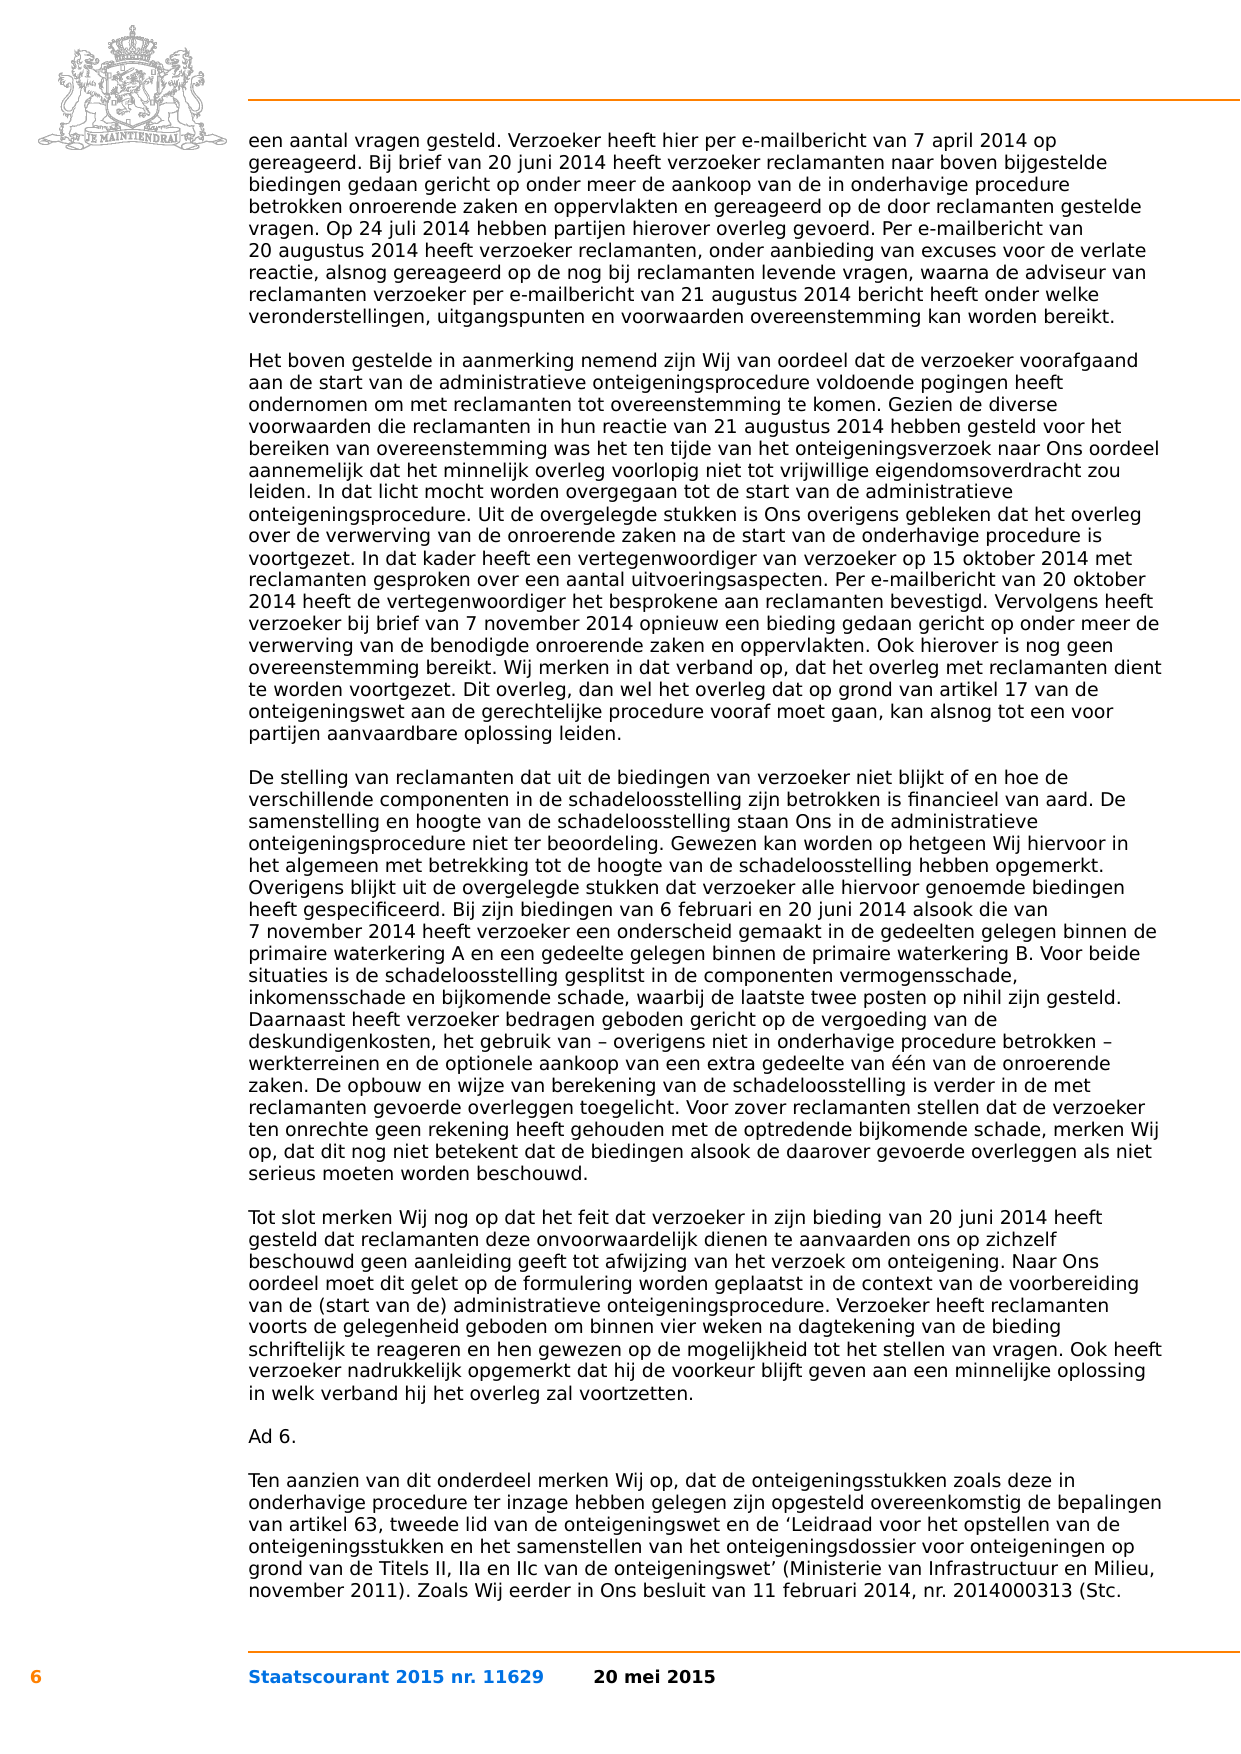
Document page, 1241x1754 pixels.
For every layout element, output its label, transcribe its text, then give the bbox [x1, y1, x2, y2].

text De stelling van reclamanten dat uit de biedingen van verzoeker niet blijkt of en hoe de verschillende componenten in de schadeloosstelling zijn betrokken is financieel van aard. De samenstelling en hoogte van de schadeloosstelling staan Ons in de administratieve onteigeningsprocedure niet ter beoordeling. Gewezen kan worden op hetgeen Wij hiervoor in het algemeen met betrekking tot de hoogte van de schadeloosstelling hebben opgemerkt. Overigens blijkt uit de overgelegde stukken dat verzoeker alle hiervoor genoemde biedingen heeft gespecificeerd. Bij zijn biedingen van 6 februari en 20 juni 2014 alsook die van 7 november 2014 heeft verzoeker een onderscheid gemaakt in de gedeelten gelegen binnen de primaire waterkering A en een gedeelte gelegen binnen de primaire waterkering B. Voor beide situaties is de schadeloosstelling gesplitst in de componenten vermogensschade, inkomensschade en bijkomende schade, waarbij de laatste twee posten op nihil zijn gesteld. Daarnaast heeft verzoeker bedragen geboden gericht op de vergoeding van de deskundigenkosten, het gebruik van – overigens niet in onderhavige procedure betrokken – werkterreinen en de optionele aankoop van een extra gedeelte van één van de onroerende zaken. De opbouw en wijze van berekening van de schadeloosstelling is verder in de met reclamanten gevoerde overleggen toegelicht. Voor zover reclamanten stellen dat de verzoeker ten onrechte geen rekening heeft gehouden met de optredende bijkomende schade, merken Wij op, dat dit nog niet betekent dat de biedingen alsook de daarover gevoerde overleggen als niet serieus moeten worden beschouwd. [248, 767, 1163, 1185]
text Tot slot merken Wij nog op dat het feit dat verzoeker in zijn bieding van 20 juni 2014 heeft gesteld dat reclamanten deze onvoorwaardelijk dienen te aanvaarden ons op zichzelf beschouwd geen aanleiding geeft tot afwijzing van het verzoek om onteigening. Naar Ons oordeel moet dit gelet op de formulering worden geplaatst in de context van de voorbereiding van de (start van de) administratieve onteigeningsprocedure. Verzoeker heeft reclamanten voorts de gelegenheid geboden om binnen vier weken na dagtekening van de bieding schriftelijk te reageren en hen gewezen op de mogelijkheid tot het stellen van vragen. Ook heeft verzoeker nadrukkelijk opgemerkt dat hij de voorkeur blijft geven aan een minnelijke oplossing in welk verband hij het overleg zal voortzetten. [248, 1207, 1163, 1404]
text Het boven gestelde in aanmerking nemend zijn Wij van oordeel dat de verzoeker voorafgaand aan de start van de administratieve onteigeningsprocedure voldoende pogingen heeft ondernomen om met reclamanten tot overeenstemming te komen. Gezien de diverse voorwaarden die reclamanten in hun reactie van 21 augustus 2014 hebben gesteld voor het bereiken van overeenstemming was het ten tijde van het onteigeningsverzoek naar Ons oordeel aannemelijk dat het minnelijk overleg voorlopig niet tot vrijwillige eigendomsoverdracht zou leiden. In dat licht mocht worden overgegaan tot de start van de administratieve onteigeningsprocedure. Uit de overgelegde stukken is Ons overigens gebleken dat het overleg over de verwerving van de onroerende zaken na de start van de onderhavige procedure is voortgezet. In dat kader heeft een vertegenwoordiger van verzoeker op 15 oktober 2014 met reclamanten gesproken over een aantal uitvoeringsaspecten. Per e-mailbericht van 20 oktober 2014 heeft de vertegenwoordiger het besprokene aan reclamanten bevestigd. Vervolgens heeft verzoeker bij brief van 7 november 2014 opnieuw een bieding gedaan gericht op onder meer de verwerving van de benodigde onroerende zaken en oppervlakten. Ook hierover is nog geen overeenstemming bereikt. Wij merken in dat verband op, dat het overleg met reclamanten dient te worden voortgezet. Dit overleg, dan wel het overleg dat op grond van artikel 17 van de onteigeningswet aan de gerechtelijke procedure vooraf moet gaan, kan alsnog tot een voor partijen aanvaardbare oplossing leiden. [248, 349, 1163, 745]
text Ad 6. [248, 1426, 1163, 1448]
text een aantal vragen gesteld. Verzoeker heeft hier per e-mailbericht van 7 april 2014 op gereageerd. Bij brief van 20 juni 2014 heeft verzoeker reclamanten naar boven bijgestelde biedingen gedaan gericht op onder meer de aankoop van de in onderhavige procedure betrokken onroerende zaken en oppervlakten en gereageerd op de door reclamanten gestelde vragen. Op 24 juli 2014 hebben partijen hierover overleg gevoerd. Per e-mailbericht van 20 augustus 2014 heeft verzoeker reclamanten, onder aanbieding van excuses voor de verlate reactie, alsnog gereageerd op de nog bij reclamanten levende vragen, waarna de adviseur van reclamanten verzoeker per e-mailbericht van 21 augustus 2014 bericht heeft onder welke veronderstellingen, uitgangspunten en voorwaarden overeenstemming kan worden bereikt. [248, 130, 1163, 328]
picture [38, 25, 227, 150]
text Ten aanzien van dit onderdeel merken Wij op, dat de onteigeningsstukken zoals deze in onderhavige procedure ter inzage hebben gelegen zijn opgesteld overeenkomstig de bepalingen van artikel 63, tweede lid van de onteigeningswet en de ‘Leidraad voor het opstellen van de onteigeningsstukken en het samenstellen van het onteigeningsdossier voor onteigeningen op grond van de Titels II, IIa en IIc van de onteigeningswet’ (Ministerie van Infrastructuur en Milieu, november 2011). Zoals Wij eerder in Ons besluit van 11 februari 2014, nr. 2014000313 (Stc. [248, 1470, 1163, 1602]
